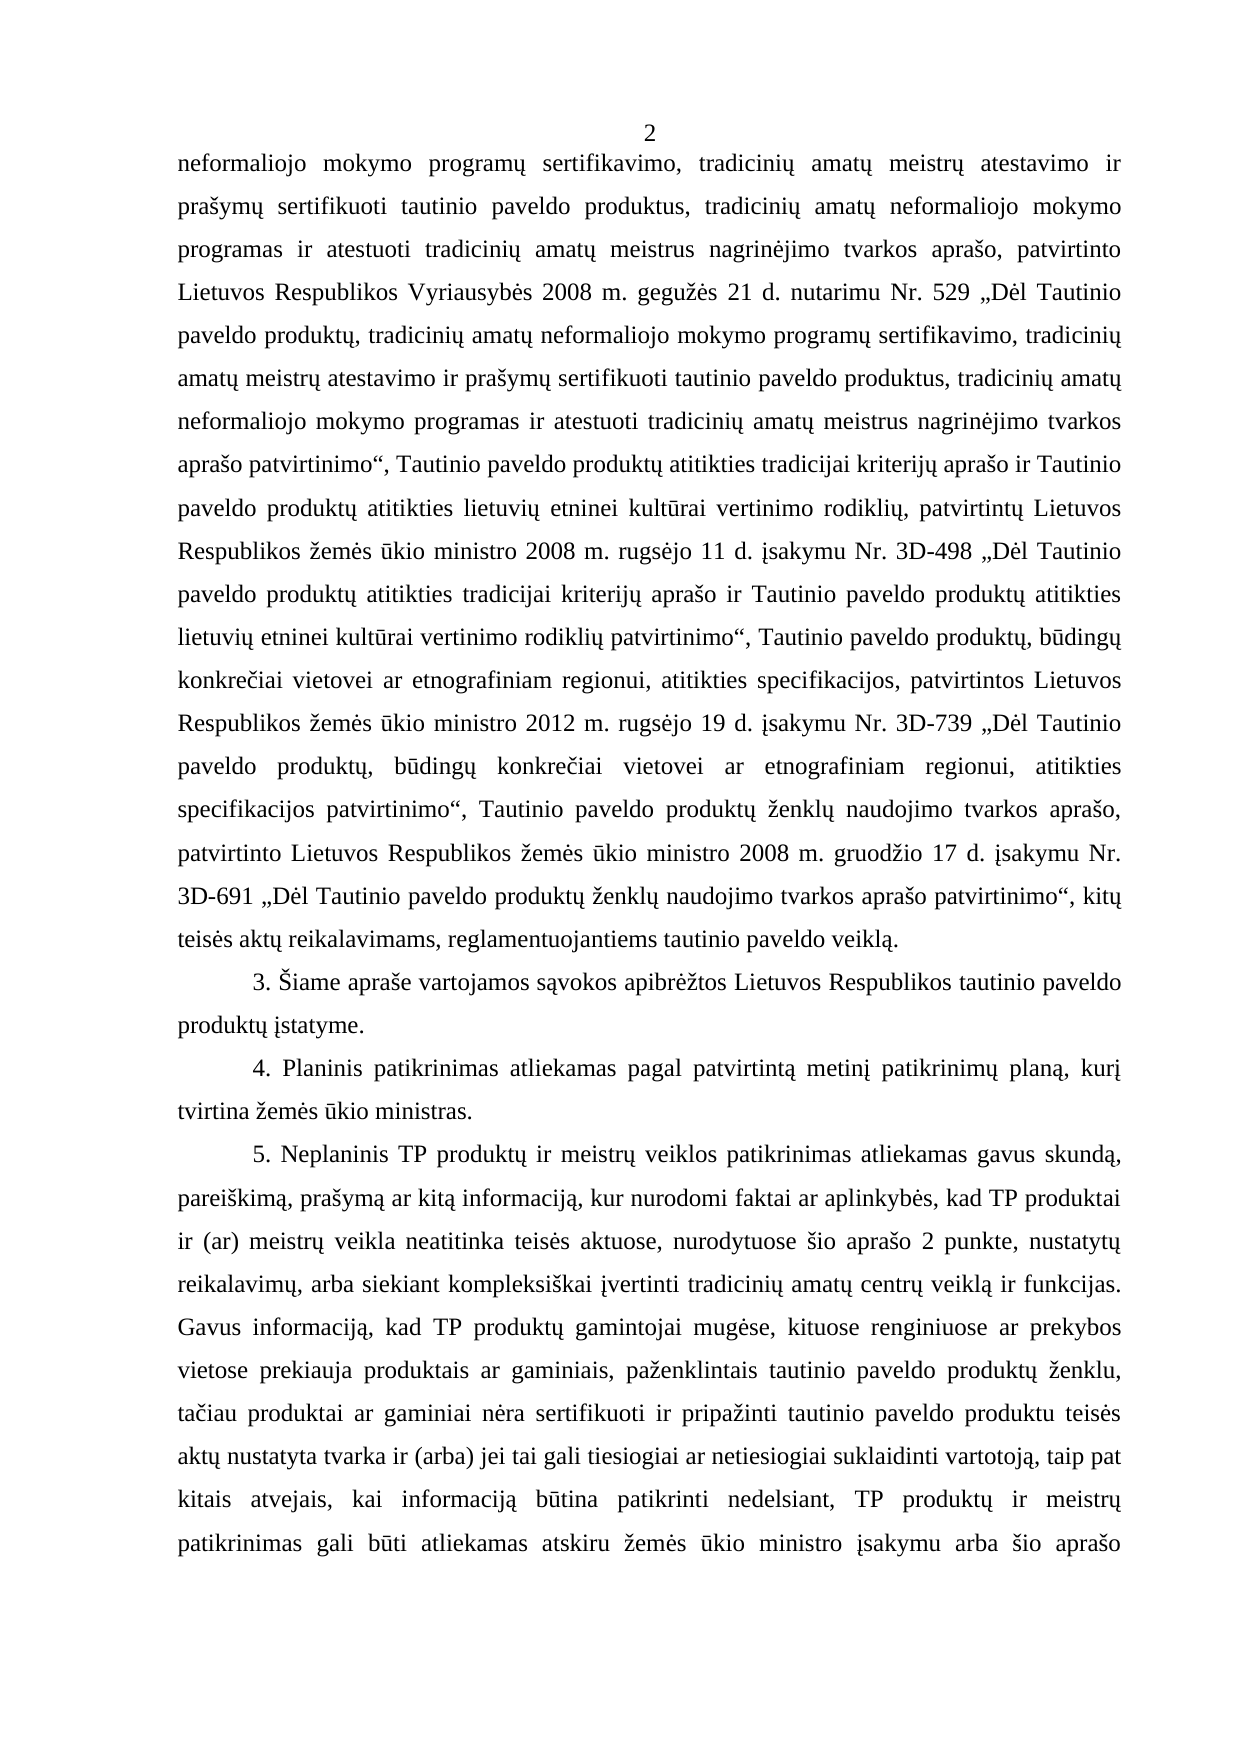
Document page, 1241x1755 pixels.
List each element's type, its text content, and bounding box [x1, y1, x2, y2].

text 3. Šiame apraše vartojamos sąvokos apibrėžtos Lietuvos Respublikos tautinio paveldo produktų įstatyme. [177, 967, 1122, 1039]
text neformaliojo mokymo programų sertifikavimo, tradicinių amatų meistrų atestavimo ir prašymų sertifikuoti tautinio paveldo produktus, tradicinių amatų neformaliojo mokymo programas ir atestuoti tradicinių amatų meistrus nagrinėjimo tvarkos aprašo, patvirtinto Lietuvos Respublikos Vyriausybės 2008 m. gegužės 21 d. nutarimu Nr. 529 „Dėl Tautinio paveldo produktų, tradicinių amatų neformaliojo mokymo programų sertifikavimo, tradicinių amatų meistrų atestavimo ir prašymų sertifikuoti tautinio paveldo produktus, tradicinių amatų neformaliojo mokymo programas ir atestuoti tradicinių amatų meistrus nagrinėjimo tvarkos aprašo patvirtinimo“, Tautinio paveldo produktų atitikties tradicijai kriterijų aprašo ir Tautinio paveldo produktų atitikties lietuvių etninei kultūrai vertinimo rodiklių, patvirtintų Lietuvos Respublikos žemės ūkio ministro 2008 m. rugsėjo 11 d. įsakymu Nr. 3D-498 „Dėl Tautinio paveldo produktų atitikties tradicijai kriterijų aprašo ir Tautinio paveldo produktų atitikties lietuvių etninei kultūrai vertinimo rodiklių patvirtinimo“, Tautinio paveldo produktų, būdingų konkrečiai vietovei ar etnografiniam regionui, atitikties specifikacijos, patvirtintos Lietuvos Respublikos žemės ūkio ministro 2012 m. rugsėjo 19 d. įsakymu Nr. 3D-739 „Dėl Tautinio paveldo produktų, būdingų konkrečiai vietovei ar etnografiniam regionui, atitikties specifikacijos patvirtinimo“, Tautinio paveldo produktų ženklų naudojimo tvarkos aprašo, patvirtinto Lietuvos Respublikos žemės ūkio ministro 2008 m. gruodžio 17 d. įsakymu Nr. 3D-691 „Dėl Tautinio paveldo produktų ženklų naudojimo tvarkos aprašo patvirtinimo“, kitų teisės aktų reikalavimams, reglamentuojantiems tautinio paveldo veiklą. [177, 148, 1122, 953]
text 5. Neplaninis TP produktų ir meistrų veiklos patikrinimas atliekamas gavus skundą, pareiškimą, prašymą ar kitą informaciją, kur nurodomi faktai ar aplinkybės, kad TP produktai ir (ar) meistrų veikla neatitinka teisės aktuose, nurodytuose šio aprašo 2 punkte, nustatytų reikalavimų, arba siekiant kompleksiškai įvertinti tradicinių amatų centrų veiklą ir funkcijas. Gavus informaciją, kad TP produktų gamintojai mugėse, kituose renginiuose ar prekybos vietose prekiauja produktais ar gaminiais, paženklintais tautinio paveldo produktų ženklu, tačiau produktai ar gaminiai nėra sertifikuoti ir pripažinti tautinio paveldo produktu teisės aktų nustatyta tvarka ir (arba) jei tai gali tiesiogiai ar netiesiogiai suklaidinti vartotoją, taip pat kitais atvejais, kai informaciją būtina patikrinti nedelsiant, TP produktų ir meistrų patikrinimas gali būti atliekamas atskiru žemės ūkio ministro įsakymu arba šio aprašo [177, 1139, 1122, 1556]
text 4. Planinis patikrinimas atliekamas pagal patvirtintą metinį patikrinimų planą, kurį tvirtina žemės ūkio ministras. [177, 1053, 1122, 1125]
